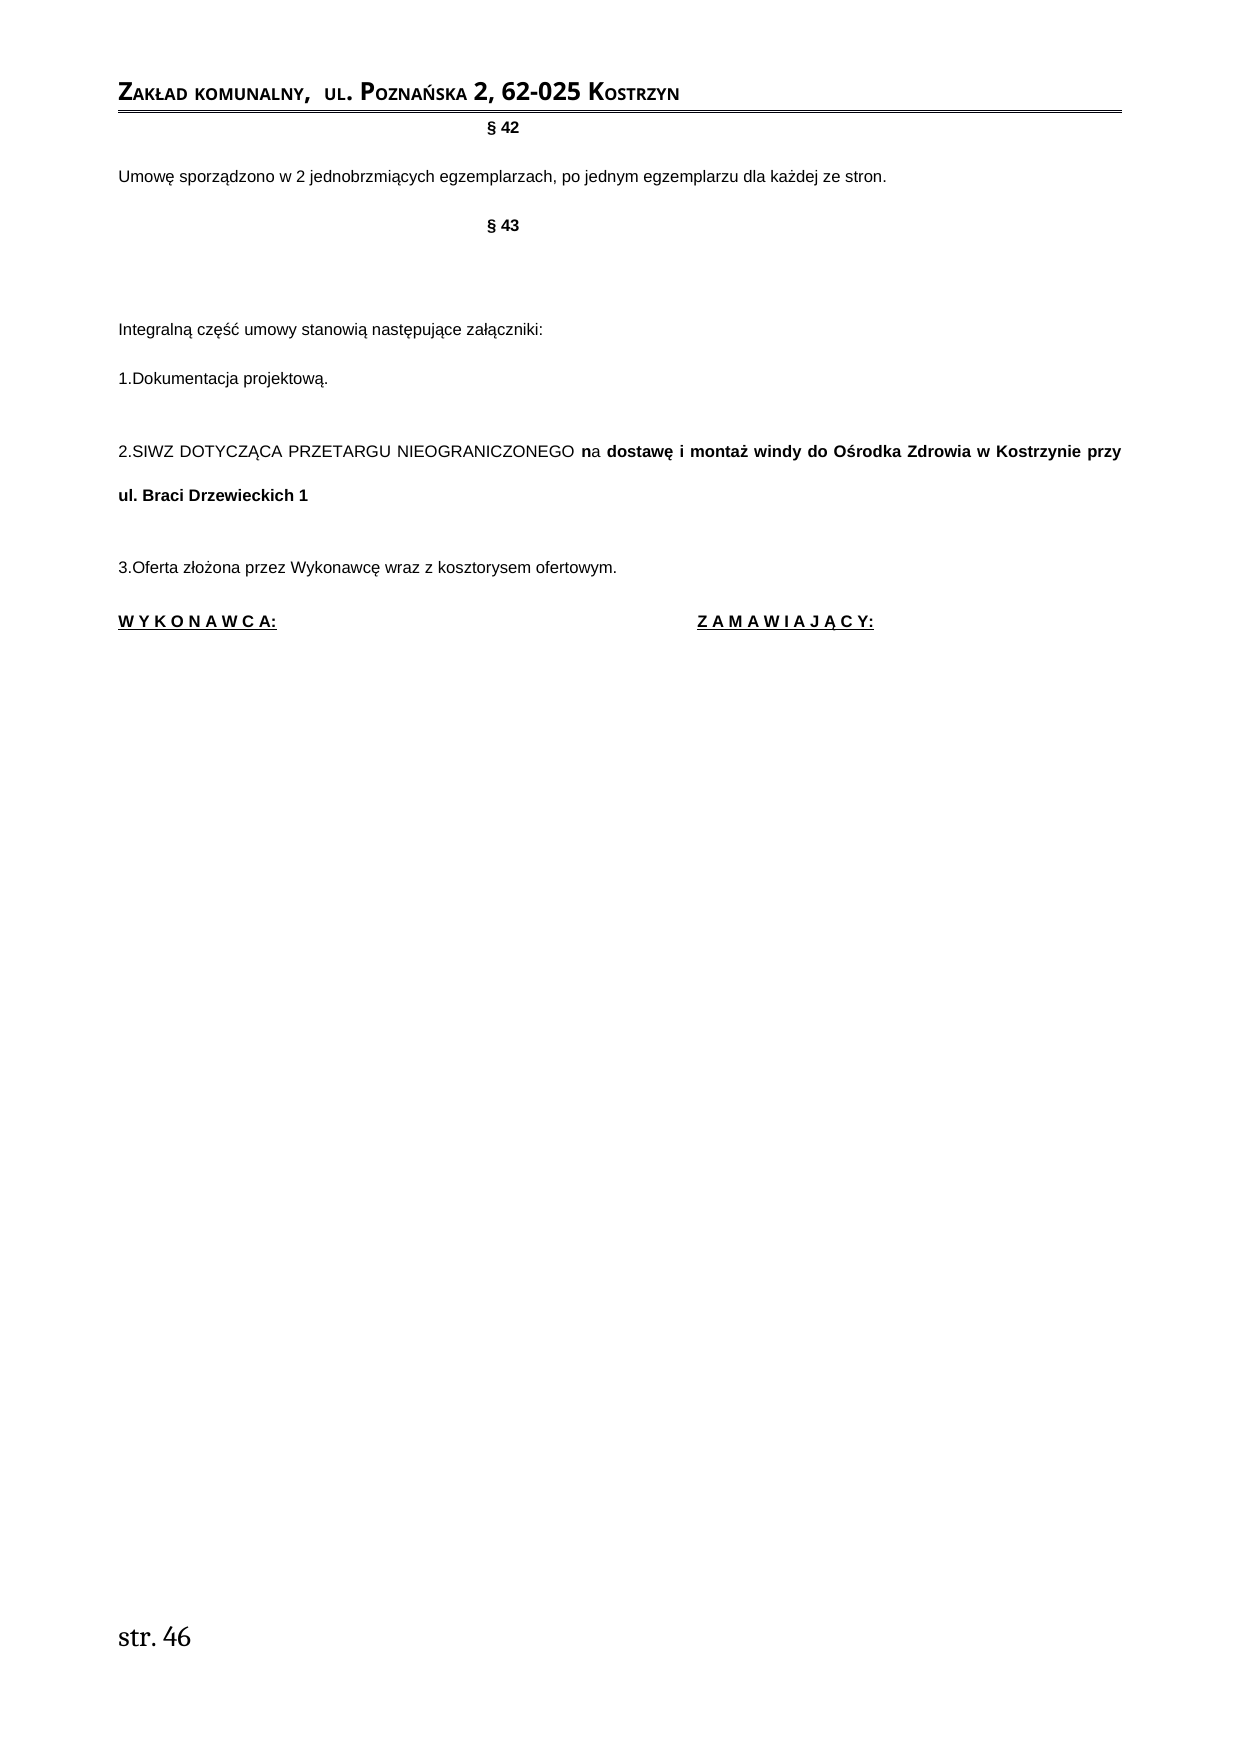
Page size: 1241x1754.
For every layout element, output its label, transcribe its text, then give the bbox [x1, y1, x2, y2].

text 1.Dokumentacja projektową. [118, 368, 1122, 388]
text W Y K O N A W C A: Z A M A W I A J Ą C Y: [118, 606, 1122, 633]
text § 43 [451, 215, 1122, 234]
text 3.Oferta złożona przez Wykonawcę wraz z kosztorysem ofertowym. [118, 534, 1122, 577]
text Integralną część umowy stanowią następujące załączniki: [118, 320, 1122, 339]
text 2.SIWZ DOTYCZĄCA PRZETARGU NIEOGRANICZONEGO na dostawę i montaż windy do Ośrodka Zdrowia w Kostrzynie przy ul. Braci Drzewieckich 1 [118, 417, 1122, 505]
text Umowę sporządzono w 2 jednobrzmiących egzemplarzach, po jednym egzemplarzu dla każdej ze stron. [118, 167, 1122, 186]
text § 42 [451, 118, 1122, 137]
